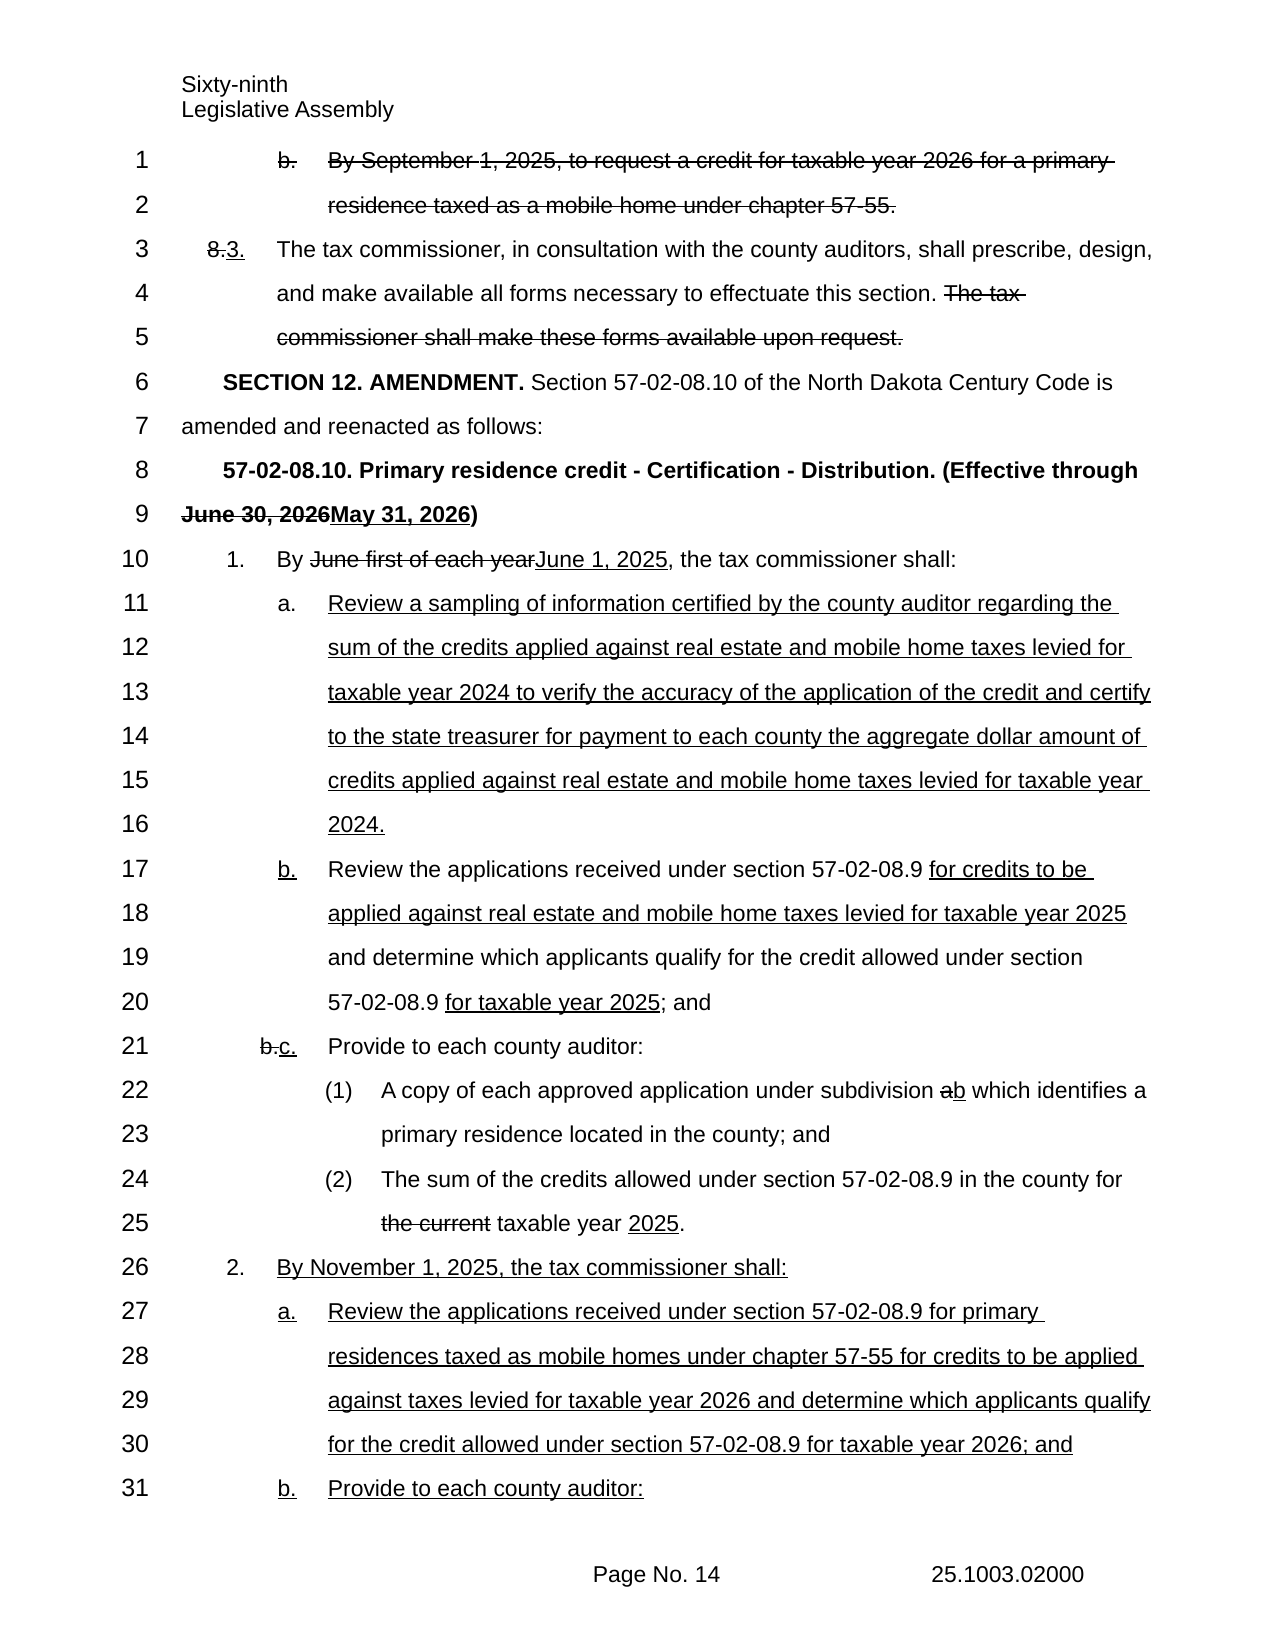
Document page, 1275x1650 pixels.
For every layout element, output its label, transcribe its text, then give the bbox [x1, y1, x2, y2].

text 8.3. The tax commissioner, in consultation with the county auditors, shall prescribe, design, and make available all forms necessary to effectuate this section. The tax commissioner shall make these forms available upon request. [181, 222, 1154, 355]
text 2. By November 1, 2025, the tax commissioner shall: [181, 1240, 1154, 1284]
subtitle 57‑02‑08.10. Primary residence credit ‑ Certification ‑ Distribution. (Effective through June 30, 2026May 31, 2026) [181, 443, 1154, 532]
text (2) The sum of the credits allowed under section 57‑02‑08.9 in the county for the current taxable year 2025. [181, 1152, 1154, 1240]
text SECTION 12. AMENDMENT. Section 57‑02‑08.10 of the North Dakota Century Code is amended and reenacted as follows: [181, 355, 1154, 443]
text a. Review the applications received under section 57‑02‑08.9 for primary residences taxed as mobile homes under chapter 57‑55 for credits to be applied against taxes levied for taxable year 2026 and determine which applicants qualify for the credit allowed under section 57‑02‑08.9 for taxable year 2026; and [181, 1284, 1154, 1461]
text 1. By June first of each yearJune 1, 2025, the tax commissioner shall: [181, 532, 1154, 576]
text b. By September 1, 2025, to request a credit for taxable year 2026 for a primary residence taxed as a mobile home under chapter 57‑55. [181, 133, 1154, 222]
text a. Review a sampling of information certified by the county auditor regarding the sum of the credits applied against real estate and mobile home taxes levied for taxable year 2024 to verify the accuracy of the application of the credit and certify to the state treasurer for payment to each county the aggregate dollar amount of credits applied against real estate and mobile home taxes levied for taxable year 2024. [181, 576, 1154, 842]
text b.c. Provide to each county auditor: [181, 1019, 1154, 1063]
text b. Provide to each county auditor: [181, 1461, 1154, 1506]
text b. Review the applications received under section 57‑02‑08.9 for credits to be applied against real estate and mobile home taxes levied for taxable year 2025 and determine which applicants qualify for the credit allowed under section 57‑02‑08.9 for taxable year 2025; and [181, 842, 1154, 1019]
text (1) A copy of each approved application under subdivision ab which identifies a primary residence located in the county; and [181, 1063, 1154, 1152]
